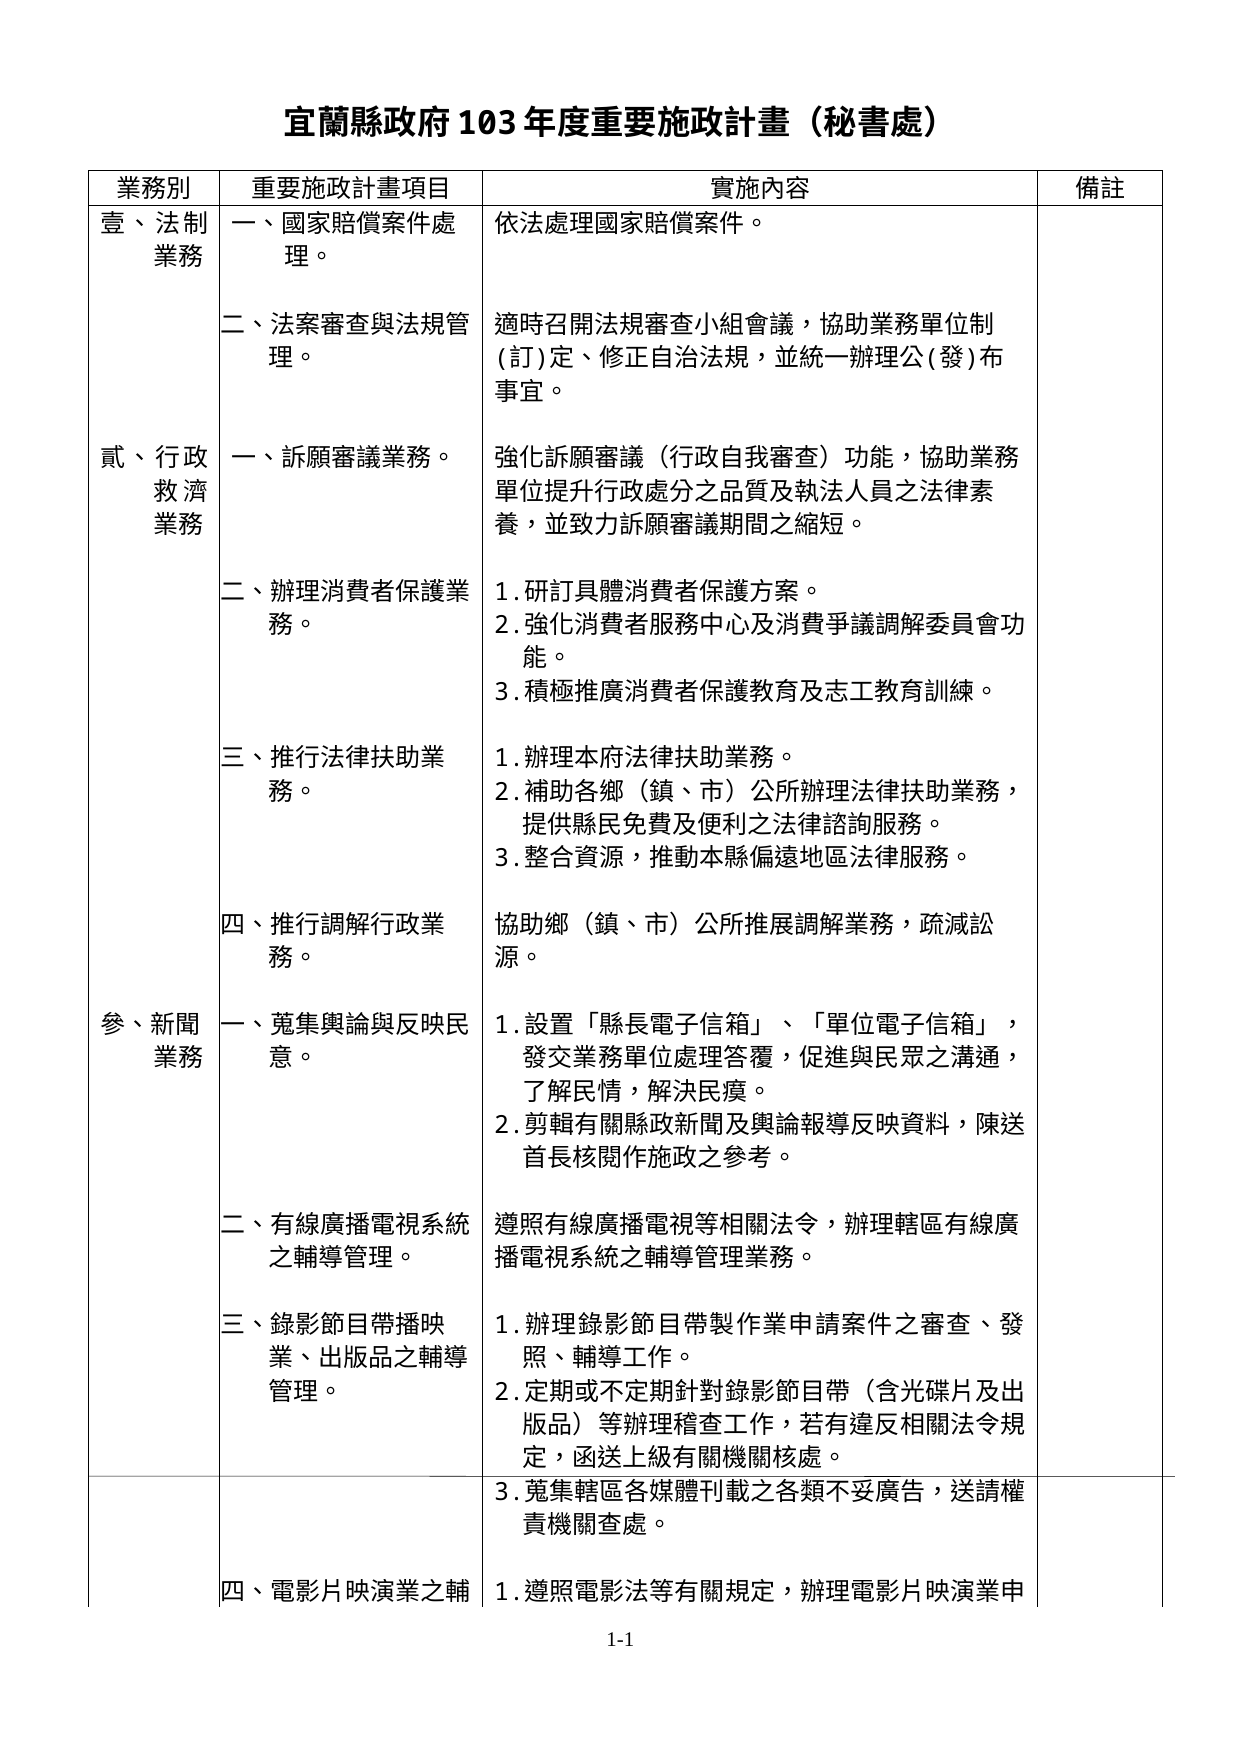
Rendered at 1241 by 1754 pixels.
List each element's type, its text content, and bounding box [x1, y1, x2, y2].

table_header 備註 [1038, 171, 1162, 204]
table_cell 協助鄉（鎮、市）公所推展調解業務，疏減訟源。 [483, 907, 1037, 1007]
table_cell 強化訴願審議（行政自我審查）功能，協助業務單位提升行政處分之品質及執法人員之法律素養，並致力訴願審議期間之縮短。 [483, 440, 1037, 573]
table_cell [1038, 306, 1162, 440]
table_cell [1038, 440, 1162, 573]
table_cell [1038, 1207, 1162, 1307]
table_cell 參、新聞業務 [89, 1007, 219, 1475]
table_cell 二、辦理消費者保護業務。 [220, 573, 482, 740]
table_cell 依法處理國家賠償案件。 [483, 206, 1037, 306]
table_cell 二、法案審查與法規管理。 [220, 306, 482, 440]
table_header 重要施政計畫項目 [220, 171, 482, 204]
table_cell 遵照有線廣播電視等相關法令，辦理轄區有線廣播電視系統之輔導管理業務。 [483, 1207, 1037, 1307]
table_cell 1.設置「縣長電子信箱」、「單位電子信箱」，發交業務單位處理答覆，促進與民眾之溝通，了解民情，解決民瘼。 2.剪輯有關縣政新聞及輿論報導反映資料，陳送首長核閱作施政之參考。 [483, 1007, 1037, 1207]
table_cell 四、電影片映演業之輔 [220, 1573, 482, 1607]
table_cell 1.遵照電影法等有關規定，辦理電影片映演業申 [483, 1573, 1037, 1607]
table_cell 1.辦理本府法律扶助業務。 2.補助各鄉（鎮、市）公所辦理法律扶助業務，提供縣民免費及便利之法律諮詢服務。 3.整合資源，推動本縣偏遠地區法律服務。 [483, 740, 1037, 907]
table_cell 一、國家賠償案件處理。 [220, 206, 482, 306]
text 宜蘭縣政府103年度重要施政計畫（秘書處） [88, 108, 1152, 141]
table_cell [1038, 740, 1162, 907]
table_header 業務別 [89, 171, 219, 204]
table_cell [1038, 907, 1162, 1007]
table_cell [1038, 1573, 1162, 1607]
table_cell 三、錄影節目帶播映業、出版品之輔導管理。 [220, 1307, 482, 1476]
table_cell 三、推行法律扶助業務。 [220, 740, 482, 907]
table_cell 1.研訂具體消費者保護方案。 2.強化消費者服務中心及消費爭議調解委員會功能。 3.積極推廣消費者保護教育及志工教育訓練。 [483, 573, 1037, 740]
table_cell 3.蒐集轄區各媒體刊載之各類不妥廣告，送請權責機關查處。 [483, 1477, 1037, 1573]
table_cell 一、訴願審議業務。 [220, 440, 482, 573]
table_header 實施內容 [483, 171, 1037, 204]
table_cell 適時召開法規審查小組會議，協助業務單位制(訂)定、修正自治法規，並統一辦理公(發)布事宜。 [483, 306, 1037, 440]
table_cell 壹、法制業務 [89, 206, 219, 440]
table_cell [1038, 1477, 1162, 1573]
table_cell [1038, 573, 1162, 740]
table_cell 一、蒐集輿論與反映民意。 [220, 1007, 482, 1207]
table_cell [1038, 1307, 1162, 1476]
table_cell 貳、行政救濟業務 [89, 440, 219, 1007]
table_cell 二、有線廣播電視系統之輔導管理。 [220, 1207, 482, 1307]
table_cell [1038, 206, 1162, 306]
table_cell [220, 1477, 482, 1573]
table_cell [1038, 1007, 1162, 1207]
table_cell 1.辦理錄影節目帶製作業申請案件之審查、發照、輔導工作。 2.定期或不定期針對錄影節目帶（含光碟片及出版品）等辦理稽查工作，若有違反相關法令規定，函送上級有關機關核處。 [483, 1307, 1037, 1476]
table_cell [89, 1477, 219, 1607]
table_cell 四、推行調解行政業務。 [220, 907, 482, 1007]
